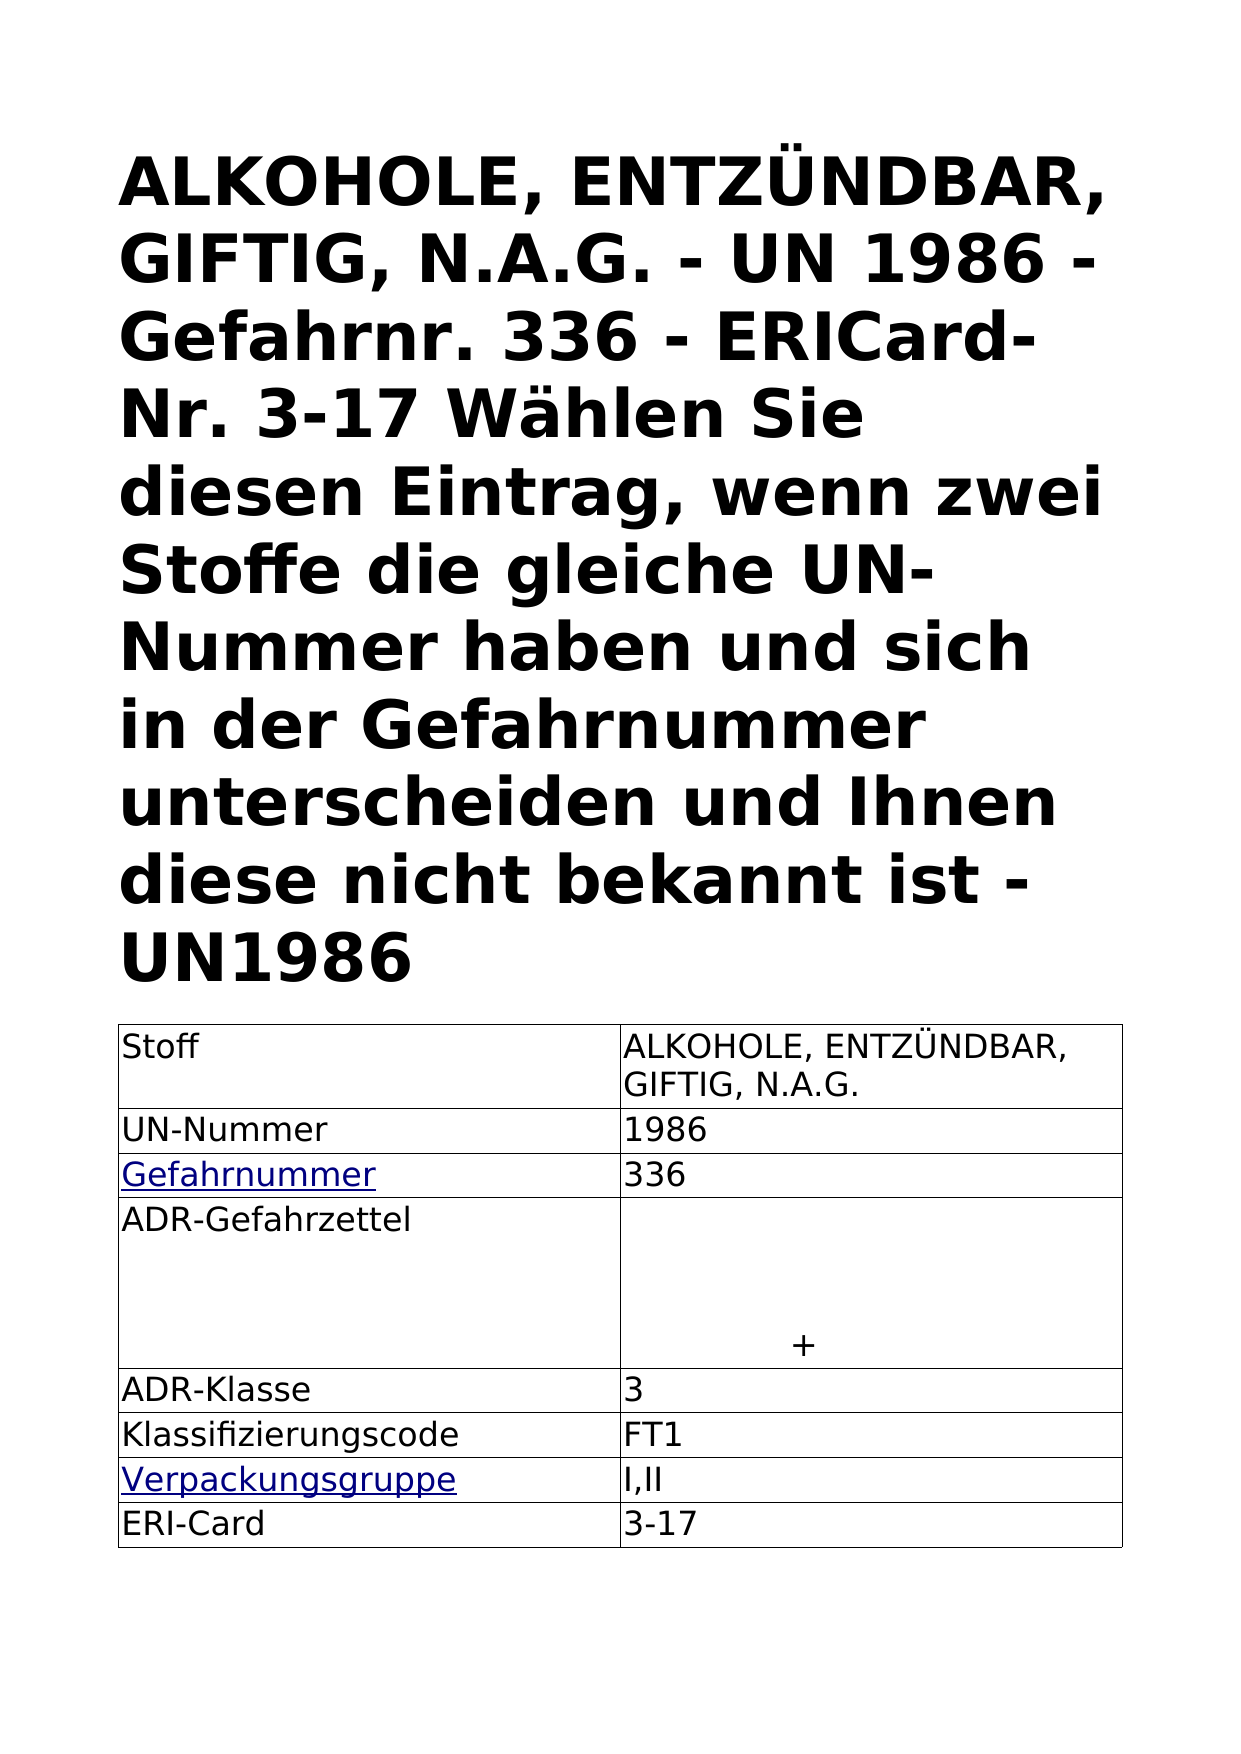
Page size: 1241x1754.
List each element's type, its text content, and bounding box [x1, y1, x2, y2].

table_cell I,II [621, 1458, 1122, 1502]
table_cell Gefahrnummer [119, 1154, 620, 1197]
table_cell ADR-Gefahrzettel [119, 1198, 620, 1367]
subtitle ALKOHOLE, ENTZÜNDBAR, GIFTIG, N.A.G. - UN 1986 - Gefahrnr. 336 - ERICard-Nr. 3-17 Wählen Sie diesen Eintrag, wenn zwei Stoffe die gleiche UN-Nummer haben und sich in der Gefahrnummer unterscheiden und Ihnen diese nicht bekannt ist - UN1986 [118, 143, 1122, 997]
table_cell 336 [621, 1154, 1122, 1197]
table_cell ERI-Card [119, 1503, 620, 1547]
table_cell 1986 [621, 1109, 1122, 1152]
table_header Stoff [119, 1025, 620, 1108]
table_cell ADR-Klasse [119, 1369, 620, 1412]
table_cell 3 [621, 1369, 1122, 1412]
table_cell 3-17 [621, 1503, 1122, 1547]
table_cell Verpackungsgruppe [119, 1458, 620, 1502]
table_cell Klassifizierungscode [119, 1413, 620, 1457]
table_cell + [621, 1198, 1122, 1367]
table_cell FT1 [621, 1413, 1122, 1457]
table_cell UN-Nummer [119, 1109, 620, 1152]
table_header ALKOHOLE, ENTZÜNDBAR, GIFTIG, N.A.G. [621, 1025, 1122, 1108]
